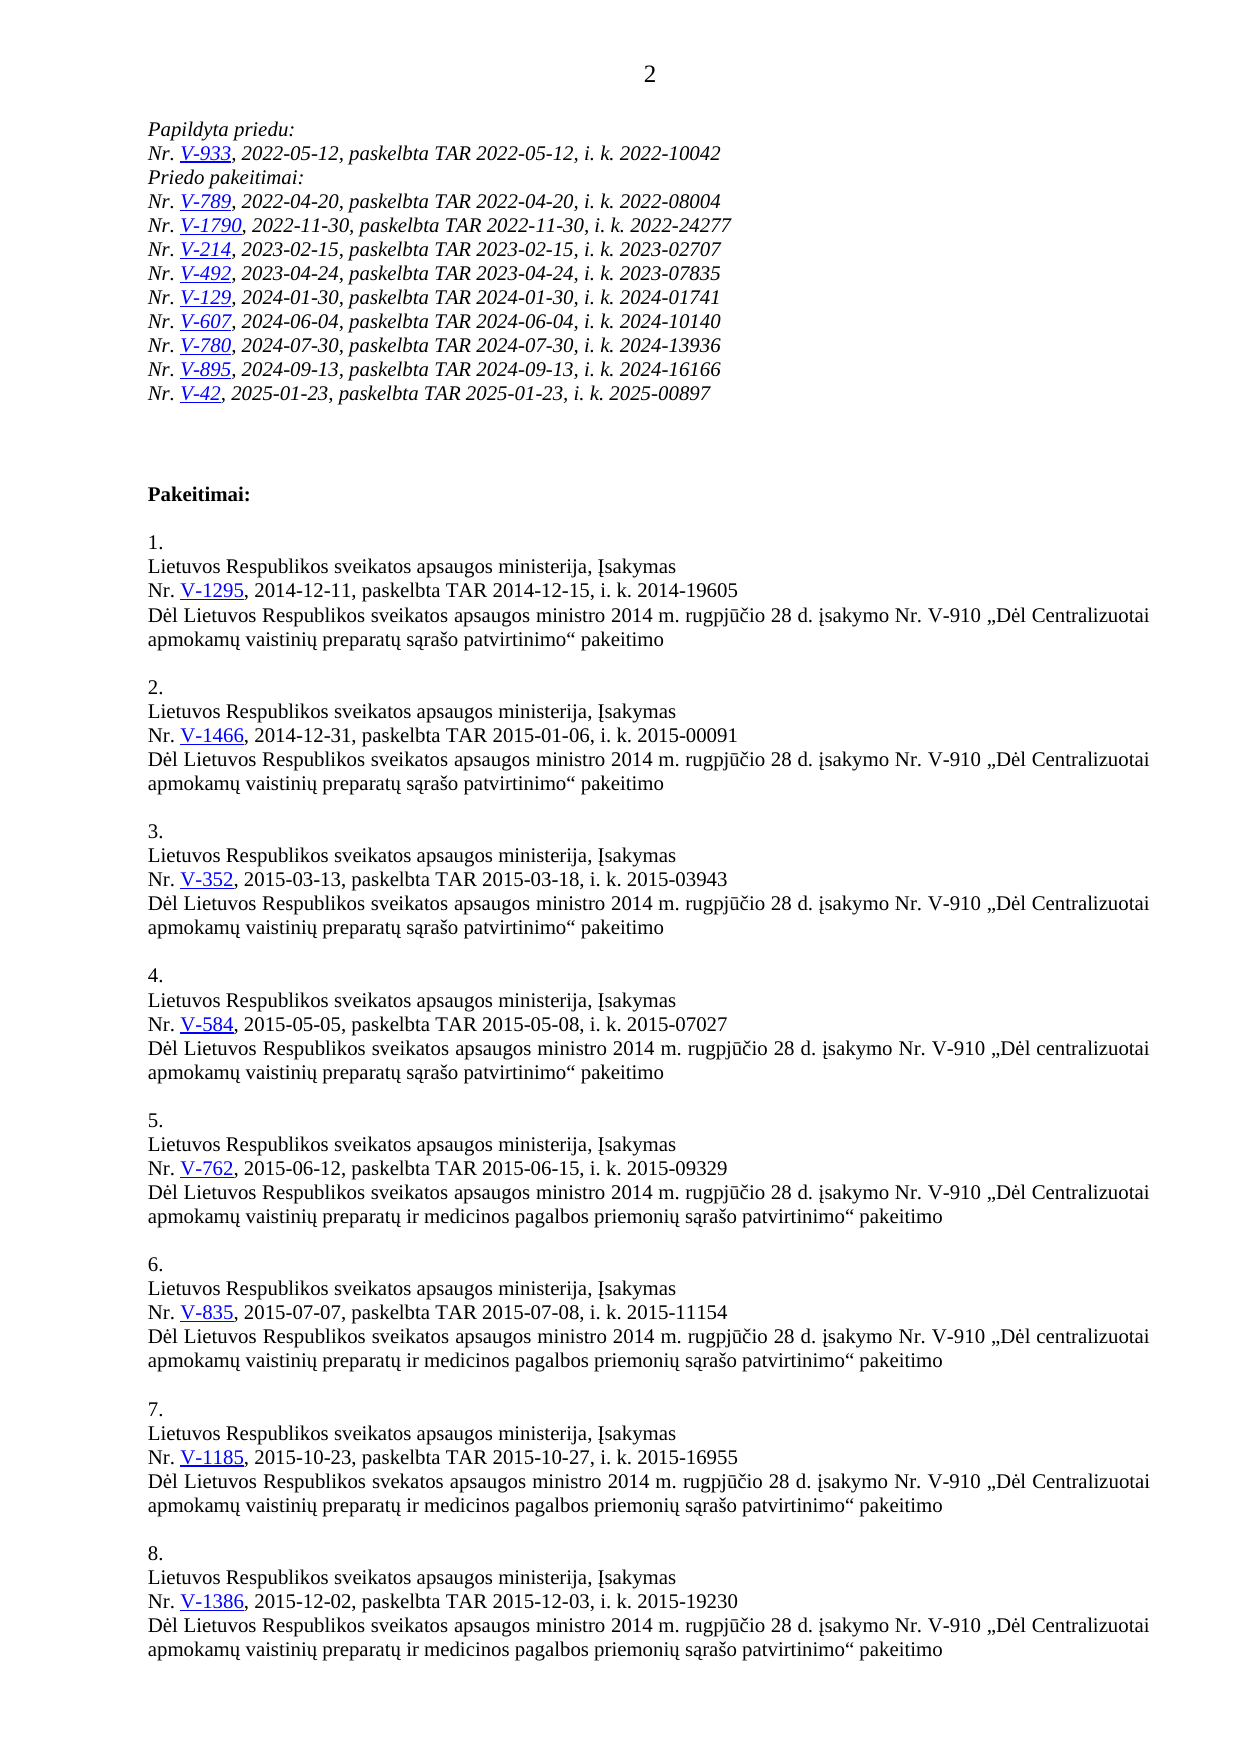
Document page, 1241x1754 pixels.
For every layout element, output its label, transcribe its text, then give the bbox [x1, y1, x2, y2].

text Dėl Lietuvos Respublikos sveikatos apsaugos ministro 2014 m. rugpjūčio 28 d. įsakymo Nr. V-910 „Dėl Centralizuotai apmokamų vaistinių preparatų sąrašo patvirtinimo“ pakeitimo [148, 891, 1152, 939]
text 5. [148, 1108, 1152, 1132]
text Nr. V-1466, 2014-12-31, paskelbta TAR 2015-01-06, i. k. 2015-00091 [148, 723, 1152, 747]
text Priedo pakeitimai: [148, 165, 1152, 189]
text Nr. V-1295, 2014-12-11, paskelbta TAR 2014-12-15, i. k. 2014-19605 [148, 578, 1152, 602]
text Dėl Lietuvos Respublikos sveikatos apsaugos ministro 2014 m. rugpjūčio 28 d. įsakymo Nr. V-910 „Dėl centralizuotai apmokamų vaistinių preparatų ir medicinos pagalbos priemonių sąrašo patvirtinimo“ pakeitimo [148, 1324, 1152, 1372]
text 6. [148, 1252, 1152, 1276]
text Nr. V-492, 2023-04-24, paskelbta TAR 2023-04-24, i. k. 2023-07835 [148, 261, 1152, 285]
text 1. [148, 530, 1152, 554]
text Lietuvos Respublikos sveikatos apsaugos ministerija, Įsakymas [148, 1421, 1152, 1445]
text 8. [148, 1541, 1152, 1565]
text Nr. V-1185, 2015-10-23, paskelbta TAR 2015-10-27, i. k. 2015-16955 [148, 1445, 1152, 1469]
text Lietuvos Respublikos sveikatos apsaugos ministerija, Įsakymas [148, 554, 1152, 578]
text Lietuvos Respublikos sveikatos apsaugos ministerija, Įsakymas [148, 1132, 1152, 1156]
text Lietuvos Respublikos sveikatos apsaugos ministerija, Įsakymas [148, 987, 1152, 1012]
text Papildyta priedu: [148, 117, 1152, 141]
text Nr. V-789, 2022-04-20, paskelbta TAR 2022-04-20, i. k. 2022-08004 [148, 189, 1152, 213]
text Nr. V-584, 2015-05-05, paskelbta TAR 2015-05-08, i. k. 2015-07027 [148, 1012, 1152, 1036]
text Nr. V-933, 2022-05-12, paskelbta TAR 2022-05-12, i. k. 2022-10042 [148, 141, 1152, 165]
text Nr. V-129, 2024-01-30, paskelbta TAR 2024-01-30, i. k. 2024-01741 [148, 285, 1152, 309]
text Dėl Lietuvos Respublikos sveikatos apsaugos ministro 2014 m. rugpjūčio 28 d. įsakymo Nr. V-910 „Dėl Centralizuotai apmokamų vaistinių preparatų sąrašo patvirtinimo“ pakeitimo [148, 602, 1152, 651]
text Nr. V-835, 2015-07-07, paskelbta TAR 2015-07-08, i. k. 2015-11154 [148, 1300, 1152, 1324]
text Lietuvos Respublikos sveikatos apsaugos ministerija, Įsakymas [148, 843, 1152, 867]
text Nr. V-214, 2023-02-15, paskelbta TAR 2023-02-15, i. k. 2023-02707 [148, 237, 1152, 261]
text 3. [148, 819, 1152, 843]
text Lietuvos Respublikos sveikatos apsaugos ministerija, Įsakymas [148, 1276, 1152, 1300]
text Pakeitimai: [148, 482, 1152, 506]
text Dėl Lietuvos Respublikos sveikatos apsaugos ministro 2014 m. rugpjūčio 28 d. įsakymo Nr. V-910 „Dėl Centralizuotai apmokamų vaistinių preparatų ir medicinos pagalbos priemonių sąrašo patvirtinimo“ pakeitimo [148, 1180, 1152, 1228]
text 4. [148, 963, 1152, 987]
text Nr. V-352, 2015-03-13, paskelbta TAR 2015-03-18, i. k. 2015-03943 [148, 867, 1152, 891]
text Dėl Lietuvos Respublikos sveikatos apsaugos ministro 2014 m. rugpjūčio 28 d. įsakymo Nr. V-910 „Dėl Centralizuotai apmokamų vaistinių preparatų sąrašo patvirtinimo“ pakeitimo [148, 747, 1152, 795]
text Nr. V-607, 2024-06-04, paskelbta TAR 2024-06-04, i. k. 2024-10140 [148, 309, 1152, 333]
text Dėl Lietuvos Respublikos sveikatos apsaugos ministro 2014 m. rugpjūčio 28 d. įsakymo Nr. V-910 „Dėl Centralizuotai apmokamų vaistinių preparatų ir medicinos pagalbos priemonių sąrašo patvirtinimo“ pakeitimo [148, 1613, 1152, 1661]
text Nr. V-780, 2024-07-30, paskelbta TAR 2024-07-30, i. k. 2024-13936 [148, 333, 1152, 357]
text 7. [148, 1397, 1152, 1421]
text Nr. V-762, 2015-06-12, paskelbta TAR 2015-06-15, i. k. 2015-09329 [148, 1156, 1152, 1180]
text Lietuvos Respublikos sveikatos apsaugos ministerija, Įsakymas [148, 699, 1152, 723]
text Lietuvos Respublikos sveikatos apsaugos ministerija, Įsakymas [148, 1565, 1152, 1589]
text Dėl Lietuvos Respublikos svekatos apsaugos ministro 2014 m. rugpjūčio 28 d. įsakymo Nr. V-910 „Dėl Centralizuotai apmokamų vaistinių preparatų ir medicinos pagalbos priemonių sąrašo patvirtinimo“ pakeitimo [148, 1469, 1152, 1517]
text Nr. V-42, 2025-01-23, paskelbta TAR 2025-01-23, i. k. 2025-00897 [148, 381, 1152, 405]
text Nr. V-895, 2024-09-13, paskelbta TAR 2024-09-13, i. k. 2024-16166 [148, 357, 1152, 381]
text Nr. V-1386, 2015-12-02, paskelbta TAR 2015-12-03, i. k. 2015-19230 [148, 1589, 1152, 1613]
text Nr. V-1790, 2022-11-30, paskelbta TAR 2022-11-30, i. k. 2022-24277 [148, 213, 1152, 237]
text Dėl Lietuvos Respublikos sveikatos apsaugos ministro 2014 m. rugpjūčio 28 d. įsakymo Nr. V-910 „Dėl centralizuotai apmokamų vaistinių preparatų sąrašo patvirtinimo“ pakeitimo [148, 1036, 1152, 1084]
text 2. [148, 675, 1152, 699]
